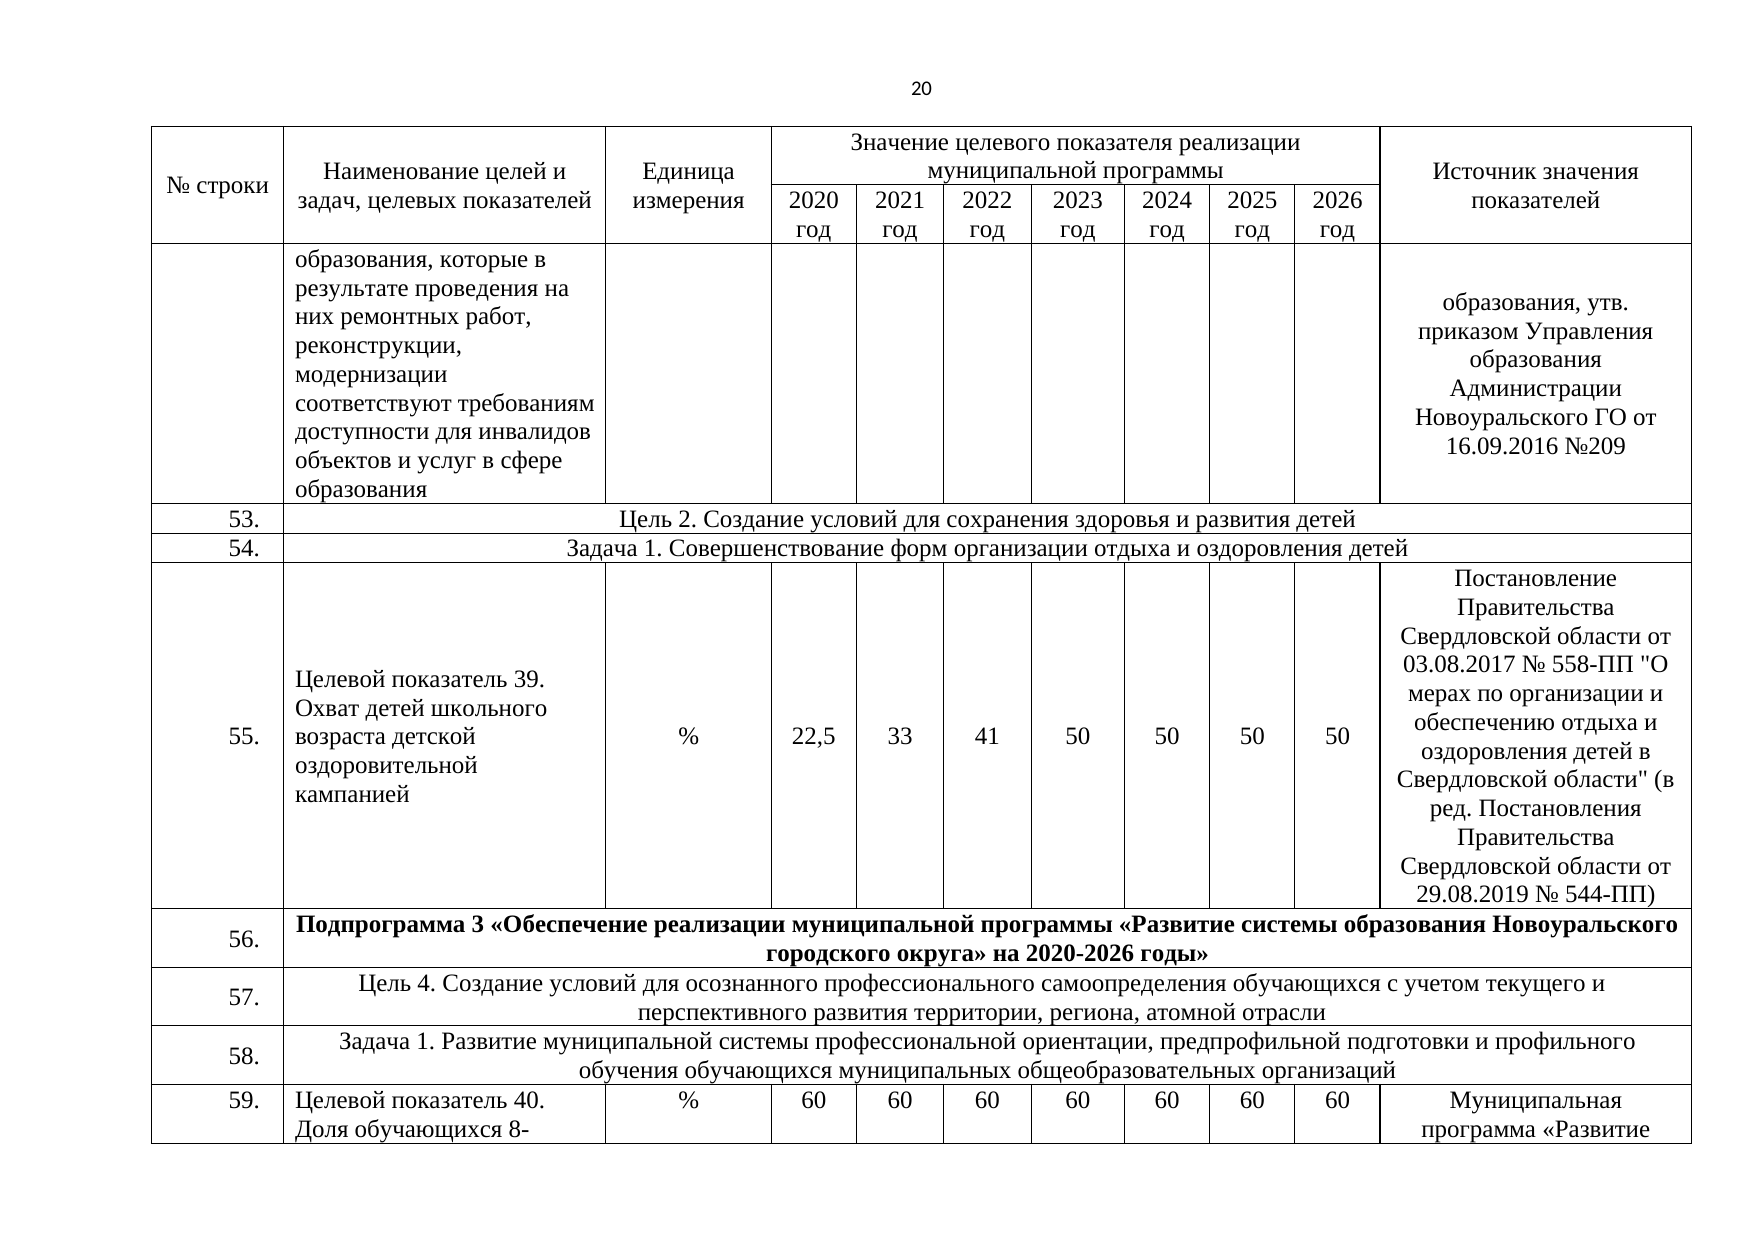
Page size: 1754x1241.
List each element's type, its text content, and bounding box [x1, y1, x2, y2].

table_cell Задача 1. Совершенствование форм организации отдыха и оздоровления детей [284, 534, 1691, 562]
table_cell [152, 968, 283, 1025]
table_cell 22,5 [772, 563, 856, 908]
table_cell 2021 год [857, 185, 943, 243]
table_cell 60 [1125, 1085, 1209, 1142]
table_cell [152, 1085, 283, 1142]
table_cell % [606, 1085, 771, 1142]
table_cell [152, 534, 283, 562]
table_cell [1210, 244, 1294, 503]
table_cell 2026 год [1295, 185, 1379, 243]
table_cell образования, утв. приказом Управления образования Администрации Новоуральского ГО от 16.09.2016 №209 [1381, 244, 1691, 503]
table_cell 60 [1032, 1085, 1124, 1142]
table_cell 60 [1295, 1085, 1379, 1142]
table_cell 50 [1125, 563, 1209, 908]
table_cell [152, 244, 283, 503]
table_cell Задача 1. Развитие муниципальной системы профессиональной ориентации, предпрофильной подготовки и профильного обучения обучающихся муниципальных общеобразовательных организаций [284, 1026, 1691, 1084]
table_cell [772, 244, 856, 503]
table_cell 2025 год [1210, 185, 1294, 243]
table_cell [1295, 244, 1379, 503]
table_cell 2022 год [944, 185, 1031, 243]
table_cell 50 [1295, 563, 1379, 908]
table_cell Постановление Правительства Свердловской области от 03.08.2017 № 558-ПП "О мерах по организации и обеспечению отдыха и оздоровления детей в Свердловской области" (в ред. Постановления Правительства Свердловской области от 29.08.2019 № 544-ПП) [1381, 563, 1691, 908]
table_cell 41 [944, 563, 1031, 908]
table_cell 60 [1210, 1085, 1294, 1142]
table_cell образования, которые в результате проведения на них ремонтных работ, реконструкции, модернизации соответствуют требованиям доступности для инвалидов объектов и услуг в сфере образования [284, 244, 605, 503]
table_cell [606, 244, 771, 503]
table_cell [152, 563, 283, 908]
table_cell 50 [1210, 563, 1294, 908]
table_cell 60 [857, 1085, 943, 1142]
table_cell Муниципальная программа «Развитие [1381, 1085, 1691, 1142]
table_cell Цель 2. Создание условий для сохранения здоровья и развития детей [284, 504, 1691, 532]
table_cell 50 [1032, 563, 1124, 908]
table_cell Цель 4. Создание условий для осознанного профессионального самоопределения обучающихся с учетом текущего и перспективного развития территории, региона, атомной отрасли [284, 968, 1691, 1025]
table_cell [857, 244, 943, 503]
table_cell Целевой показатель 40. Доля обучающихся 8- [284, 1085, 605, 1142]
table_cell [152, 909, 283, 967]
table_cell 2024 год [1125, 185, 1209, 243]
table_cell 60 [944, 1085, 1031, 1142]
table_cell [1125, 244, 1209, 503]
table_cell 2020 год [772, 185, 856, 243]
table_cell Целевой показатель 39. Охват детей школьного возраста детской оздоровительной кампанией [284, 563, 605, 908]
table_header Значение целевого показателя реализации муниципальной программы [772, 127, 1379, 184]
table_cell 33 [857, 563, 943, 908]
table_header № строки [152, 127, 283, 243]
table_cell [152, 504, 283, 532]
table_header Единица измерения [606, 127, 771, 243]
table_cell Подпрограмма 3 «Обеспечение реализации муниципальной программы «Развитие системы образования Новоуральского городского округа» на 2020-2026 годы» [284, 909, 1691, 967]
table_header Наименование целей и задач, целевых показателей [284, 127, 605, 243]
table_cell [152, 1026, 283, 1084]
table_cell % [606, 563, 771, 908]
table_cell [944, 244, 1031, 503]
table_cell 2023 год [1032, 185, 1124, 243]
table_cell [1032, 244, 1124, 503]
table_cell 60 [772, 1085, 856, 1142]
table_header Источник значения показателей [1381, 127, 1691, 243]
